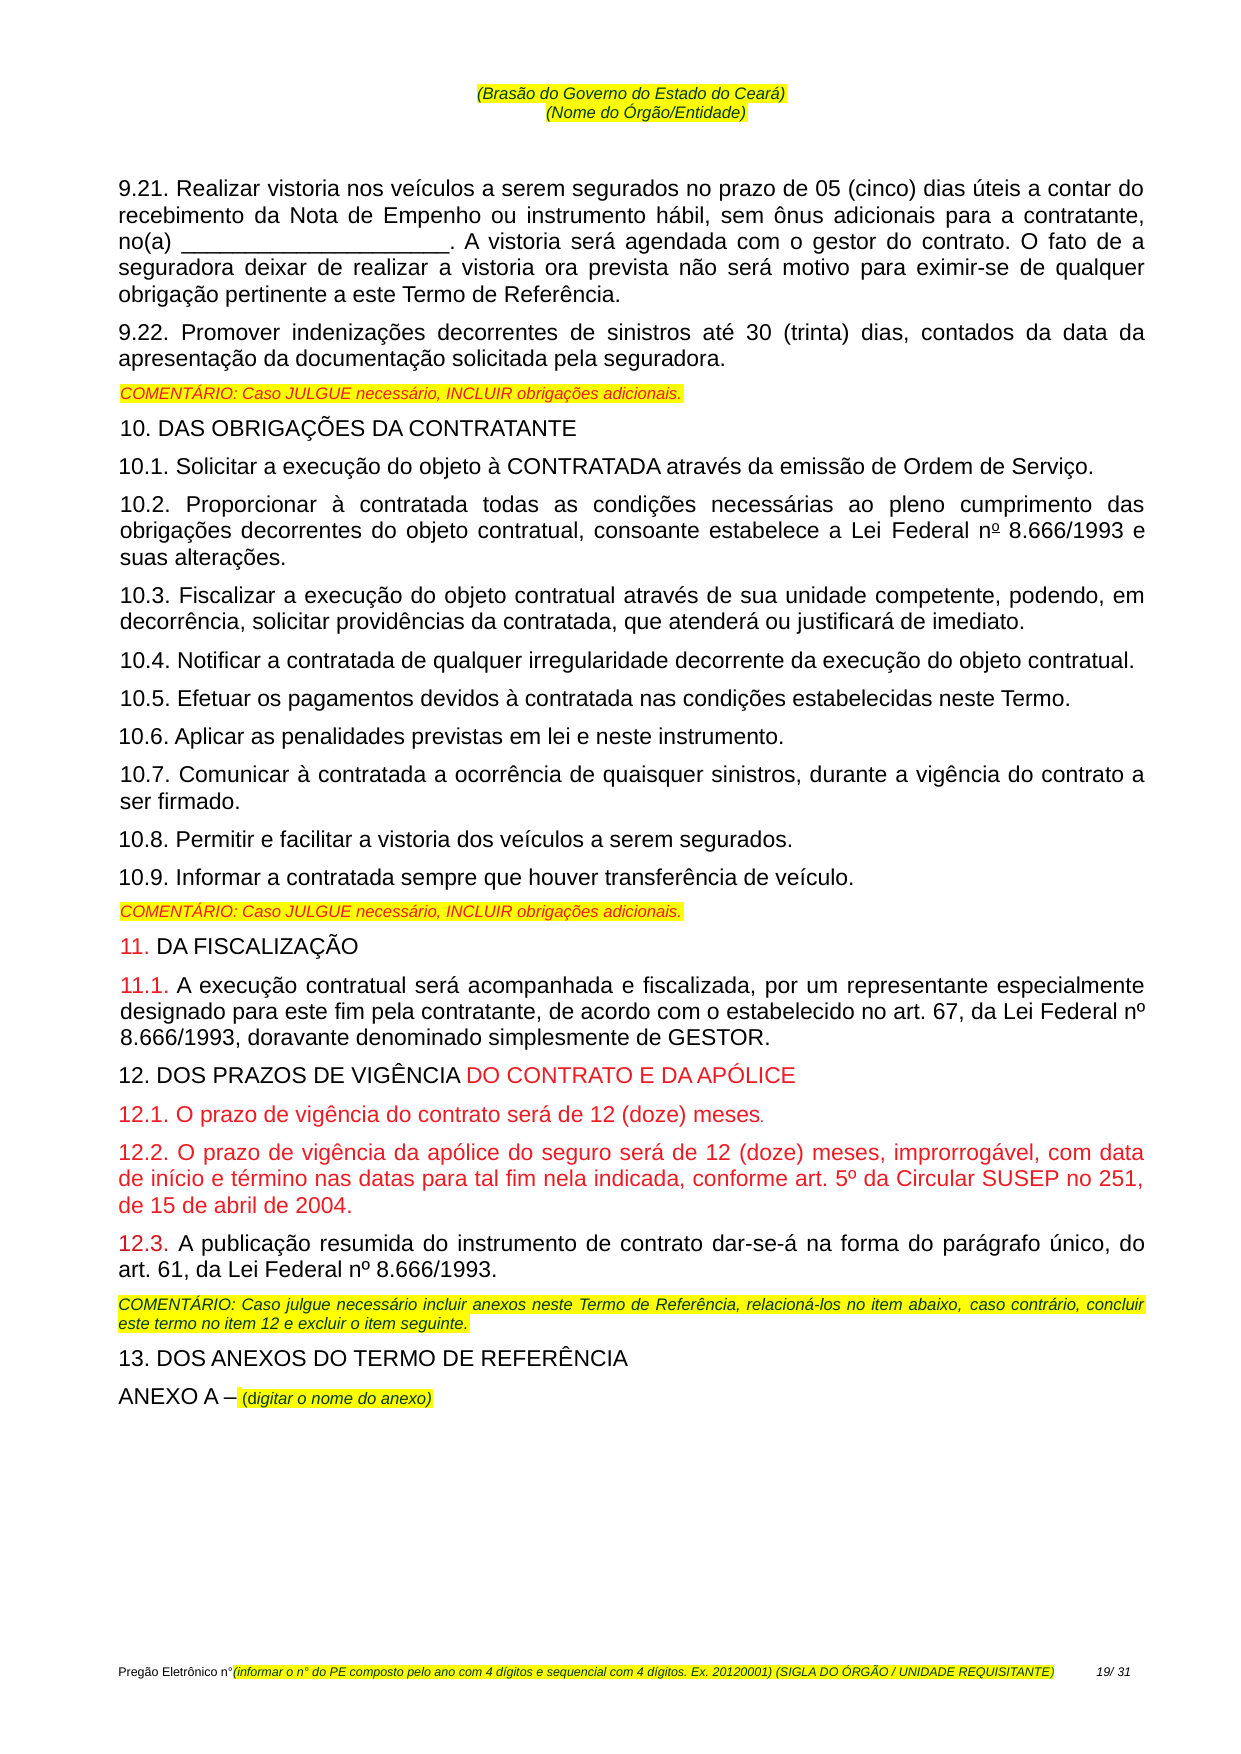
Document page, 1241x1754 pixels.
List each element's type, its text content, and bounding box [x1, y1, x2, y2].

text COMENTÁRIO: Caso JULGUE necessário, INCLUIR obrigações adicionais. [120, 383, 1146, 403]
text 10.5. Efetuar os pagamentos devidos à contratada nas condições estabelecidas neste Termo. [119, 685, 1146, 711]
text 10.6. Aplicar as penalidades previstas em lei e neste instrumento. [118, 723, 1146, 749]
text 11. DA FISCALIZAÇÃO [119, 933, 1146, 960]
text 9.21. Realizar vistoria nos veículos a serem segurados no prazo de 05 (cinco) dias úteis a contar do recebimento da Nota de Empenho ou instrumento hábil, sem ônus adicionais para a contratante, no(a) _____________________. A vistoria será agendada com o gestor do contrato. O fato de a seguradora deixar de realizar a vistoria ora prevista não será motivo para eximir-se de qualquer obrigação pertinente a este Termo de Referência. [118, 175, 1146, 307]
text 10.7. Comunicar à contratada a ocorrência de quaisquer sinistros, durante a vigência do contrato a ser firmado. [119, 761, 1146, 814]
text COMENTÁRIO: Caso JULGUE necessário, INCLUIR obrigações adicionais. [120, 902, 1146, 921]
text 10.3. Fiscalizar a execução do objeto contratual através de sua unidade competente, podendo, em decorrência, solicitar providências da contratada, que atenderá ou justificará de imediato. [119, 582, 1146, 635]
text 10.1. Solicitar a execução do objeto à CONTRATADA através da emissão de Ordem de Serviço. [118, 453, 1146, 479]
text 11.1. A execução contratual será acompanhada e fiscalizada, por um representante especialmente designado para este fim pela contratante, de acordo com o estabelecido no art. 67, da Lei Federal nº 8.666/1993, doravante denominado simplesmente de GESTOR. [120, 972, 1146, 1051]
text 10.2. Proporcionar à contratada todas as condições necessárias ao pleno cumprimento das obrigações decorrentes do objeto contratual, consoante estabelece a Lei Federal no 8.666/1993 e suas alterações. [119, 491, 1146, 570]
text ANEXO A – (digitar o nome do anexo) [118, 1383, 1146, 1409]
text 12. DOS PRAZOS DE VIGÊNCIA DO CONTRATO E DA APÓLICE [118, 1062, 1146, 1089]
text 12.2. O prazo de vigência da apólice do seguro será de 12 (doze) meses, improrrogável, com data de início e término nas datas para tal fim nela indicada, conforme art. 5º da Circular SUSEP no 251, de 15 de abril de 2004. [118, 1139, 1146, 1218]
text 10.9. Informar a contratada sempre que houver transferência de veículo. [118, 864, 1146, 890]
text COMENTÁRIO: Caso julgue necessário incluir anexos neste Termo de Referência, relacioná-los no item abaixo, caso contrário, concluir este termo no item 12 e excluir o item seguinte. [118, 1294, 1146, 1333]
text 12.3. A publicação resumida do instrumento de contrato dar-se-á na forma do parágrafo único, do art. 61, da Lei Federal nº 8.666/1993. [118, 1230, 1146, 1283]
text 9.22. Promover indenizações decorrentes de sinistros até 30 (trinta) dias, contados da data da apresentação da documentação solicitada pela seguradora. [118, 319, 1146, 372]
text 13. DOS ANEXOS DO TERMO DE REFERÊNCIA [118, 1345, 1146, 1371]
text 10. DAS OBRIGAÇÕES DA CONTRATANTE [119, 414, 1146, 441]
text 10.8. Permitir e facilitar a vistoria dos veículos a serem segurados. [118, 826, 1146, 852]
text 10.4. Notificar a contratada de qualquer irregularidade decorrente da execução do objeto contratual. [119, 647, 1146, 673]
text 12.1. O prazo de vigência do contrato será de 12 (doze) meses. [118, 1101, 1146, 1127]
